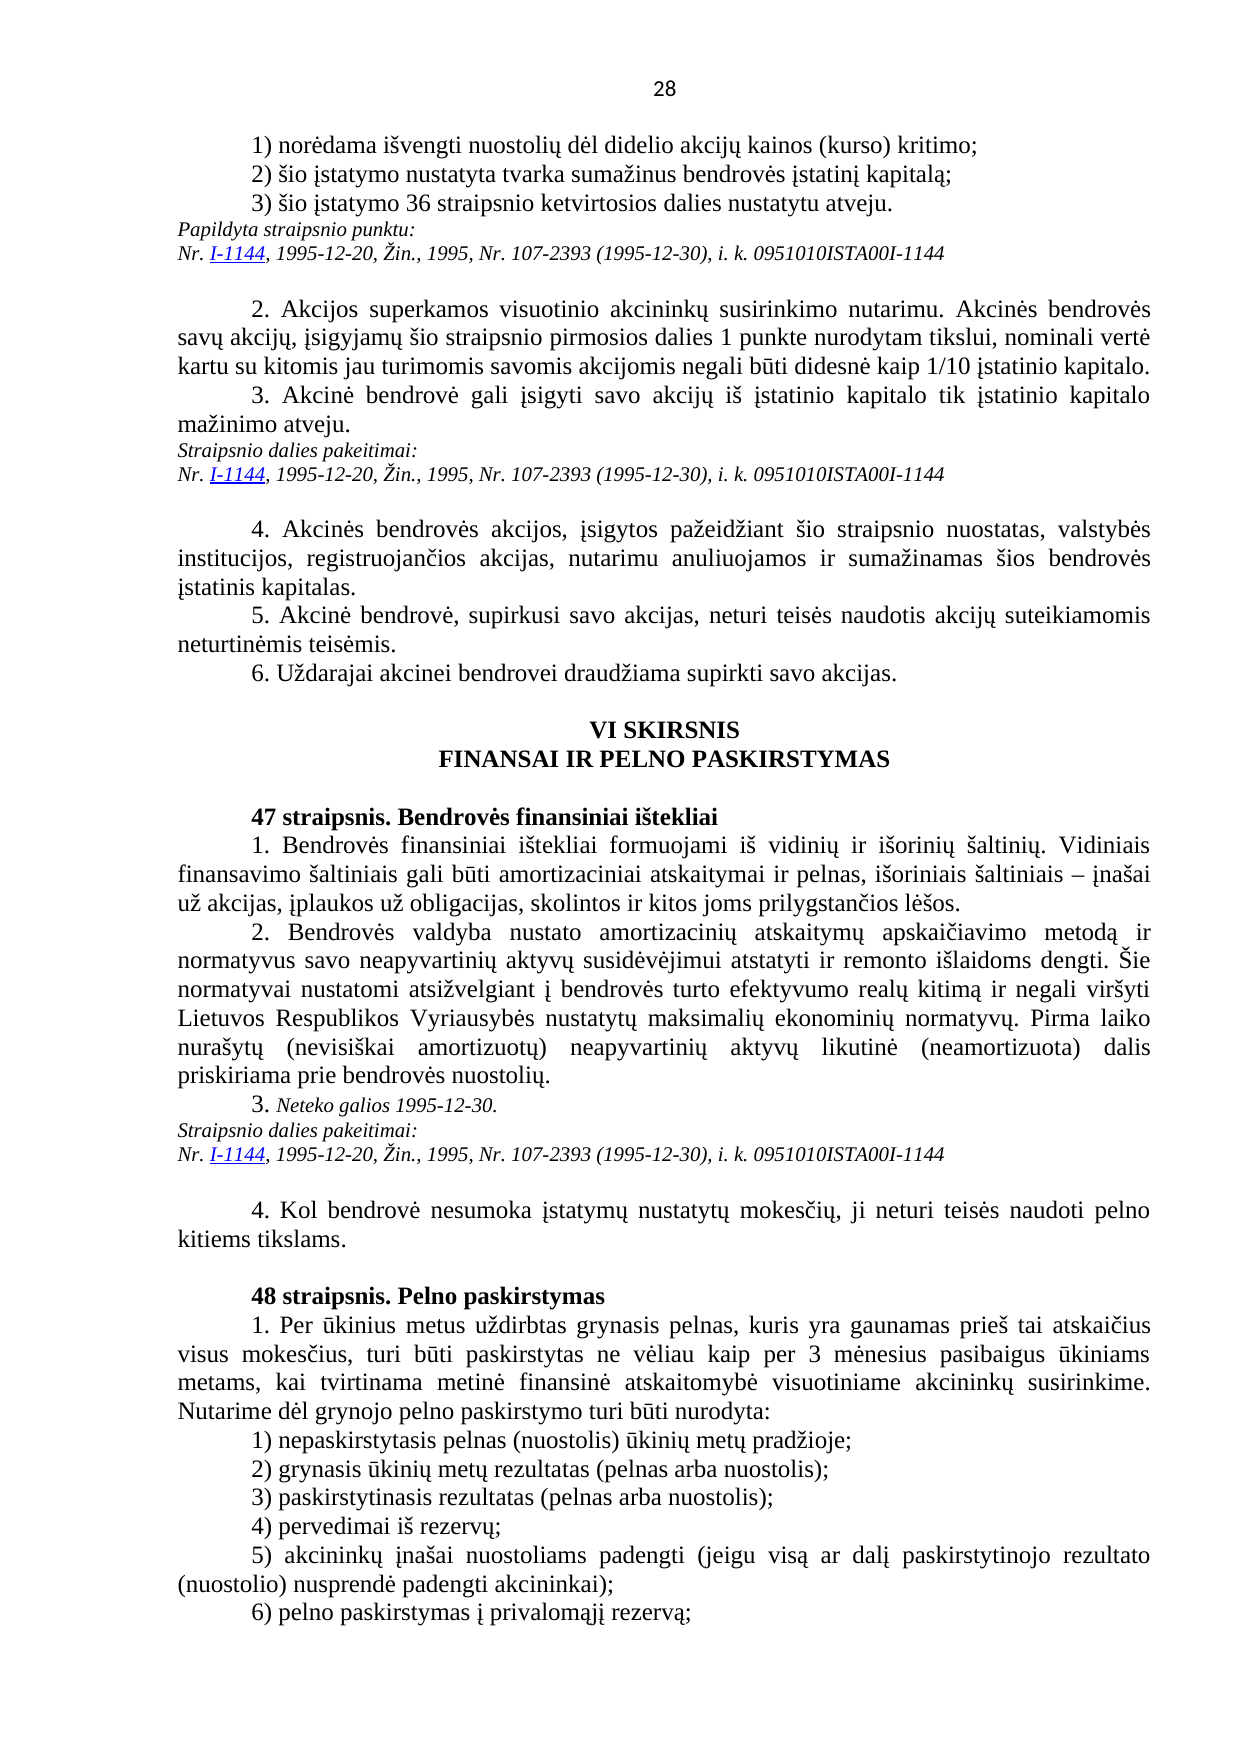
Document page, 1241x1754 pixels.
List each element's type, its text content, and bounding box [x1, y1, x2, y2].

text 3. Akcinė bendrovė gali įsigyti savo akcijų iš įstatinio kapitalo tik įstatinio kapitalo mažinimo atveju. [177, 380, 1152, 437]
text 1) nepaskirstytasis pelnas (nuostolis) ūkinių metų pradžioje; [177, 1425, 1152, 1454]
text 47 straipsnis. Bendrovės finansiniai ištekliai [177, 802, 1152, 831]
text 1. Bendrovės finansiniai ištekliai formuojami iš vidinių ir išorinių šaltinių. Vidiniais finansavimo šaltiniais gali būti amortizaciniai atskaitymai ir pelnas, išoriniais šaltiniais – įnašai už akcijas, įplaukos už obligacijas, skolintos ir kitos joms prilygstančios lėšos. [177, 831, 1152, 917]
text 2) šio įstatymo nustatyta tvarka sumažinus bendrovės įstatinį kapitalą; [177, 159, 1152, 188]
text 1) norėdama išvengti nuostolių dėl didelio akcijų kainos (kurso) kritimo; [177, 131, 1152, 159]
text 3. Neteko galios 1995-12-30. [177, 1089, 1152, 1118]
text 4. Kol bendrovė nesumoka įstatymų nustatytų mokesčių, ji neturi teisės naudoti pelno kitiems tikslams. [177, 1195, 1152, 1252]
text Nr. I-1144, 1995-12-20, Žin., 1995, Nr. 107-2393 (1995-12-30), i. k. 0951010ISTA00I-1144 [177, 462, 1152, 486]
text 3) šio įstatymo 36 straipsnio ketvirtosios dalies nustatytu atveju. [177, 188, 1152, 217]
text 2) grynasis ūkinių metų rezultatas (pelnas arba nuostolis); [177, 1454, 1152, 1482]
text VI SKIRSNIS [177, 716, 1152, 744]
text Papildyta straipsnio punktu: [177, 217, 1152, 241]
text Straipsnio dalies pakeitimai: [177, 437, 1152, 462]
text 6) pelno paskirstymas į privalomąjį rezervą; [177, 1597, 1152, 1626]
text 3) paskirstytinasis rezultatas (pelnas arba nuostolis); [177, 1482, 1152, 1511]
text 6. Uždarajai akcinei bendrovei draudžiama supirkti savo akcijas. [177, 658, 1152, 687]
text 5) akcininkų įnašai nuostoliams padengti (jeigu visą ar dalį paskirstytinojo rezultato (nuostolio) nusprendė padengti akcininkai); [177, 1540, 1152, 1597]
text FINANSAI IR PELNO PASKIRSTYMAS [177, 744, 1152, 773]
text 4) pervedimai iš rezervų; [177, 1511, 1152, 1540]
text 2. Akcijos superkamos visuotinio akcininkų susirinkimo nutarimu. Akcinės bendrovės savų akcijų, įsigyjamų šio straipsnio pirmosios dalies 1 punkte nurodytam tikslui, nominali vertė kartu su kitomis jau turimomis savomis akcijomis negali būti didesnė kaip 1/10 įstatinio kapitalo. [177, 294, 1152, 380]
text 1. Per ūkinius metus uždirbtas grynasis pelnas, kuris yra gaunamas prieš tai atskaičius visus mokesčius, turi būti paskirstytas ne vėliau kaip per 3 mėnesius pasibaigus ūkiniams metams, kai tvirtinama metinė finansinė atskaitomybė visuotiniame akcininkų susirinkime. Nutarime dėl grynojo pelno paskirstymo turi būti nurodyta: [177, 1310, 1152, 1425]
text 5. Akcinė bendrovė, supirkusi savo akcijas, neturi teisės naudotis akcijų suteikiamomis neturtinėmis teisėmis. [177, 601, 1152, 658]
text Nr. I-1144, 1995-12-20, Žin., 1995, Nr. 107-2393 (1995-12-30), i. k. 0951010ISTA00I-1144 [177, 1142, 1152, 1166]
text 48 straipsnis. Pelno paskirstymas [177, 1281, 1152, 1310]
text 4. Akcinės bendrovės akcijos, įsigytos pažeidžiant šio straipsnio nuostatas, valstybės institucijos, registruojančios akcijas, nutarimu anuliuojamos ir sumažinamas šios bendrovės įstatinis kapitalas. [177, 514, 1152, 601]
text Nr. I-1144, 1995-12-20, Žin., 1995, Nr. 107-2393 (1995-12-30), i. k. 0951010ISTA00I-1144 [177, 241, 1152, 265]
text Straipsnio dalies pakeitimai: [177, 1118, 1152, 1142]
text 2. Bendrovės valdyba nustato amortizacinių atskaitymų apskaičiavimo metodą ir normatyvus savo neapyvartinių aktyvų susidėvėjimui atstatyti ir remonto išlaidoms dengti. Šie normatyvai nustatomi atsižvelgiant į bendrovės turto efektyvumo realų kitimą ir negali viršyti Lietuvos Respublikos Vyriausybės nustatytų maksimalių ekonominių normatyvų. Pirma laiko nurašytų (nevisiškai amortizuotų) neapyvartinių aktyvų likutinė (neamortizuota) dalis priskiriama prie bendrovės nuostolių. [177, 917, 1152, 1089]
